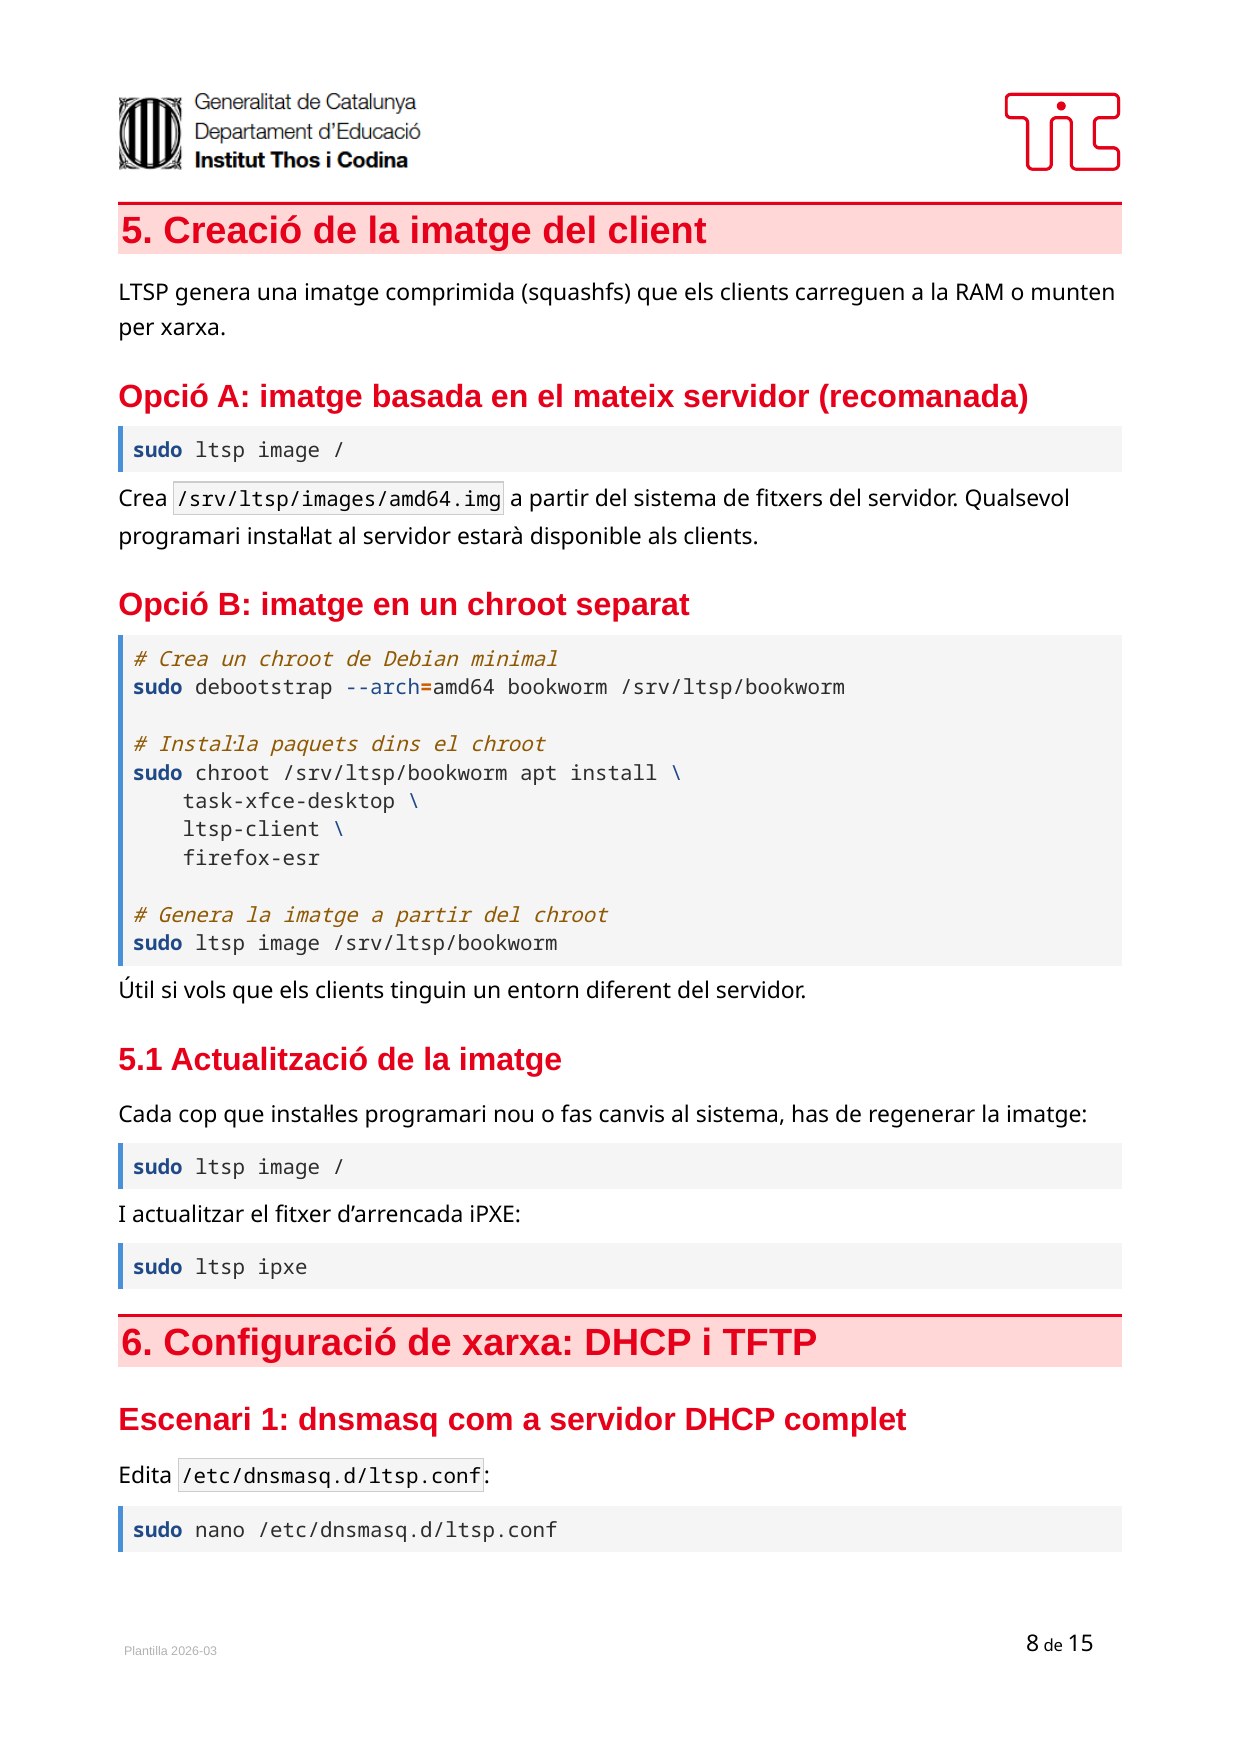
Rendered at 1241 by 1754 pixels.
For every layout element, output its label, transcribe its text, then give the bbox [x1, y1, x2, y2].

text Edita /etc/dnsmasq.d/ltsp.conf: [118, 1458, 178, 1492]
subtitle 5. Creació de la imatge del client [118, 205, 1122, 254]
subtitle 5.1 Actualització de la imatge [118, 1040, 1122, 1077]
picture [118, 92, 422, 171]
text LTSP genera una imatge comprimida (squashfs) que els clients carreguen a la RAM o munten per xarxa. [118, 275, 1122, 343]
subtitle 6. Configuració de xarxa: DHCP i TFTP [118, 1317, 1122, 1367]
text sudo chroot /srv/ltsp/bookworm apt install \ [123, 758, 1122, 786]
text Edita /etc/dnsmasq.d/ltsp.conf: [484, 1458, 1122, 1492]
text Cada cop que instal·les programari nou o fas canvis al sistema, has de regenerar la imatge: [118, 1098, 1122, 1129]
text task-xfce-desktop \ [123, 786, 1122, 814]
subtitle Opció A: imatge basada en el mateix servidor (recomanada) [118, 377, 1122, 414]
text sudo ltsp image /srv/ltsp/bookworm [123, 928, 1122, 966]
text I actualitzar el fitxer d’arrencada iPXE: [118, 1198, 1122, 1229]
text firefox-esr [123, 843, 1122, 871]
text Crea /srv/ltsp/images/amd64.img a partir del sistema de fitxers del servidor. Qualsevol programari instal·lat al servidor estarà disponible als clients. [118, 481, 1122, 551]
picture [1004, 92, 1123, 171]
text # Crea un chroot de Debian minimal [123, 635, 1122, 672]
text sudo ltsp image / [123, 1143, 1122, 1189]
text sudo nano /etc/dnsmasq.d/ltsp.conf [123, 1506, 1122, 1552]
subtitle Opció B: imatge en un chroot separat [118, 586, 1122, 623]
text # Instal·la paquets dins el chroot [123, 729, 1122, 758]
text sudo ltsp image / [123, 426, 1122, 472]
subtitle Escenari 1: dnsmasq com a servidor DHCP complet [118, 1400, 1122, 1437]
text # Genera la imatge a partir del chroot [123, 900, 1122, 928]
text Útil si vols que els clients tinguin un entorn diferent del servidor. [118, 974, 1122, 1006]
text sudo debootstrap --arch=amd64 bookworm /srv/ltsp/bookworm [123, 672, 1122, 701]
text ltsp-client \ [123, 814, 1122, 843]
text sudo ltsp ipxe [123, 1243, 1122, 1289]
